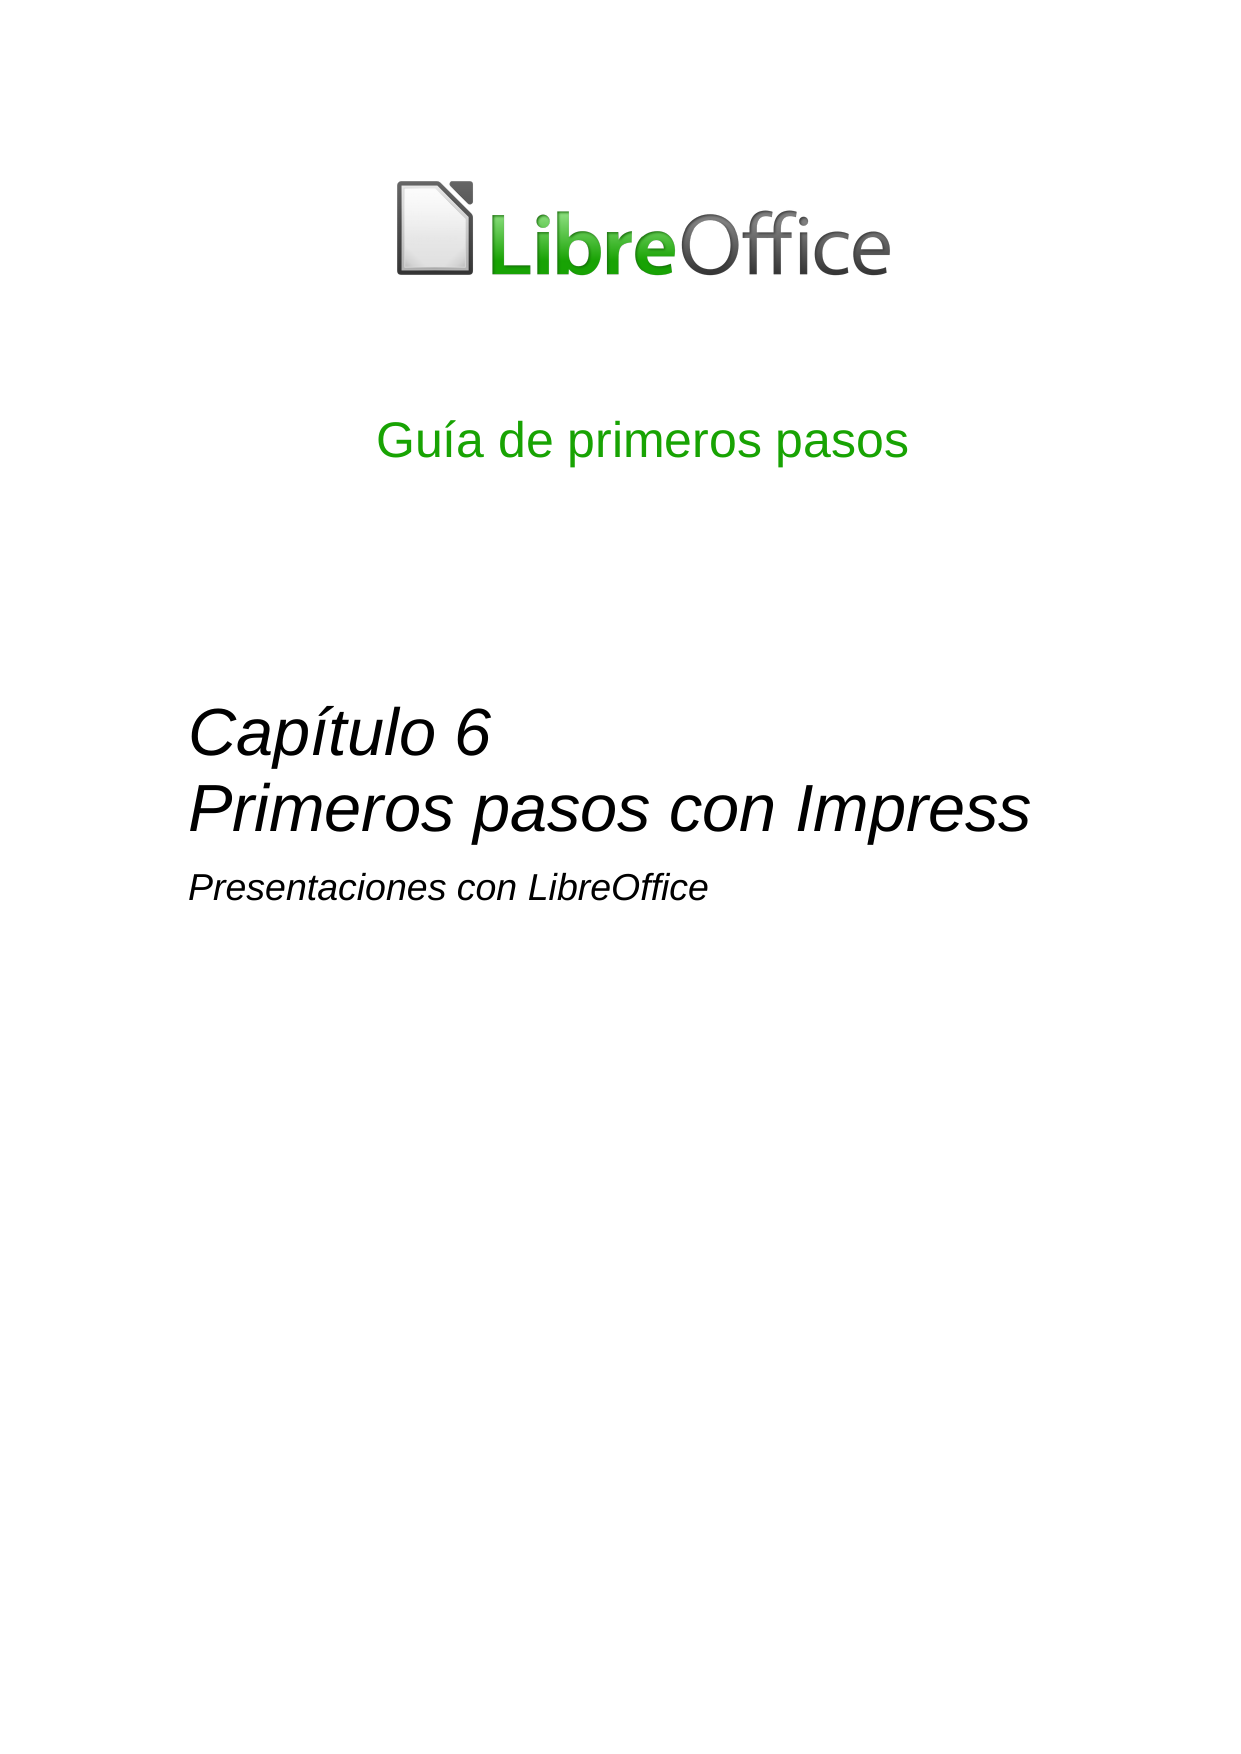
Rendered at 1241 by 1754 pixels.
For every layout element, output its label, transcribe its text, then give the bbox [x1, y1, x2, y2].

picture [392, 177, 893, 282]
title Capítulo 6 Primeros pasos con Impress [188, 693, 1098, 846]
text Guía de primeros pasos [188, 410, 1098, 468]
subtitle Presentaciones con LibreOffice [188, 866, 1098, 909]
